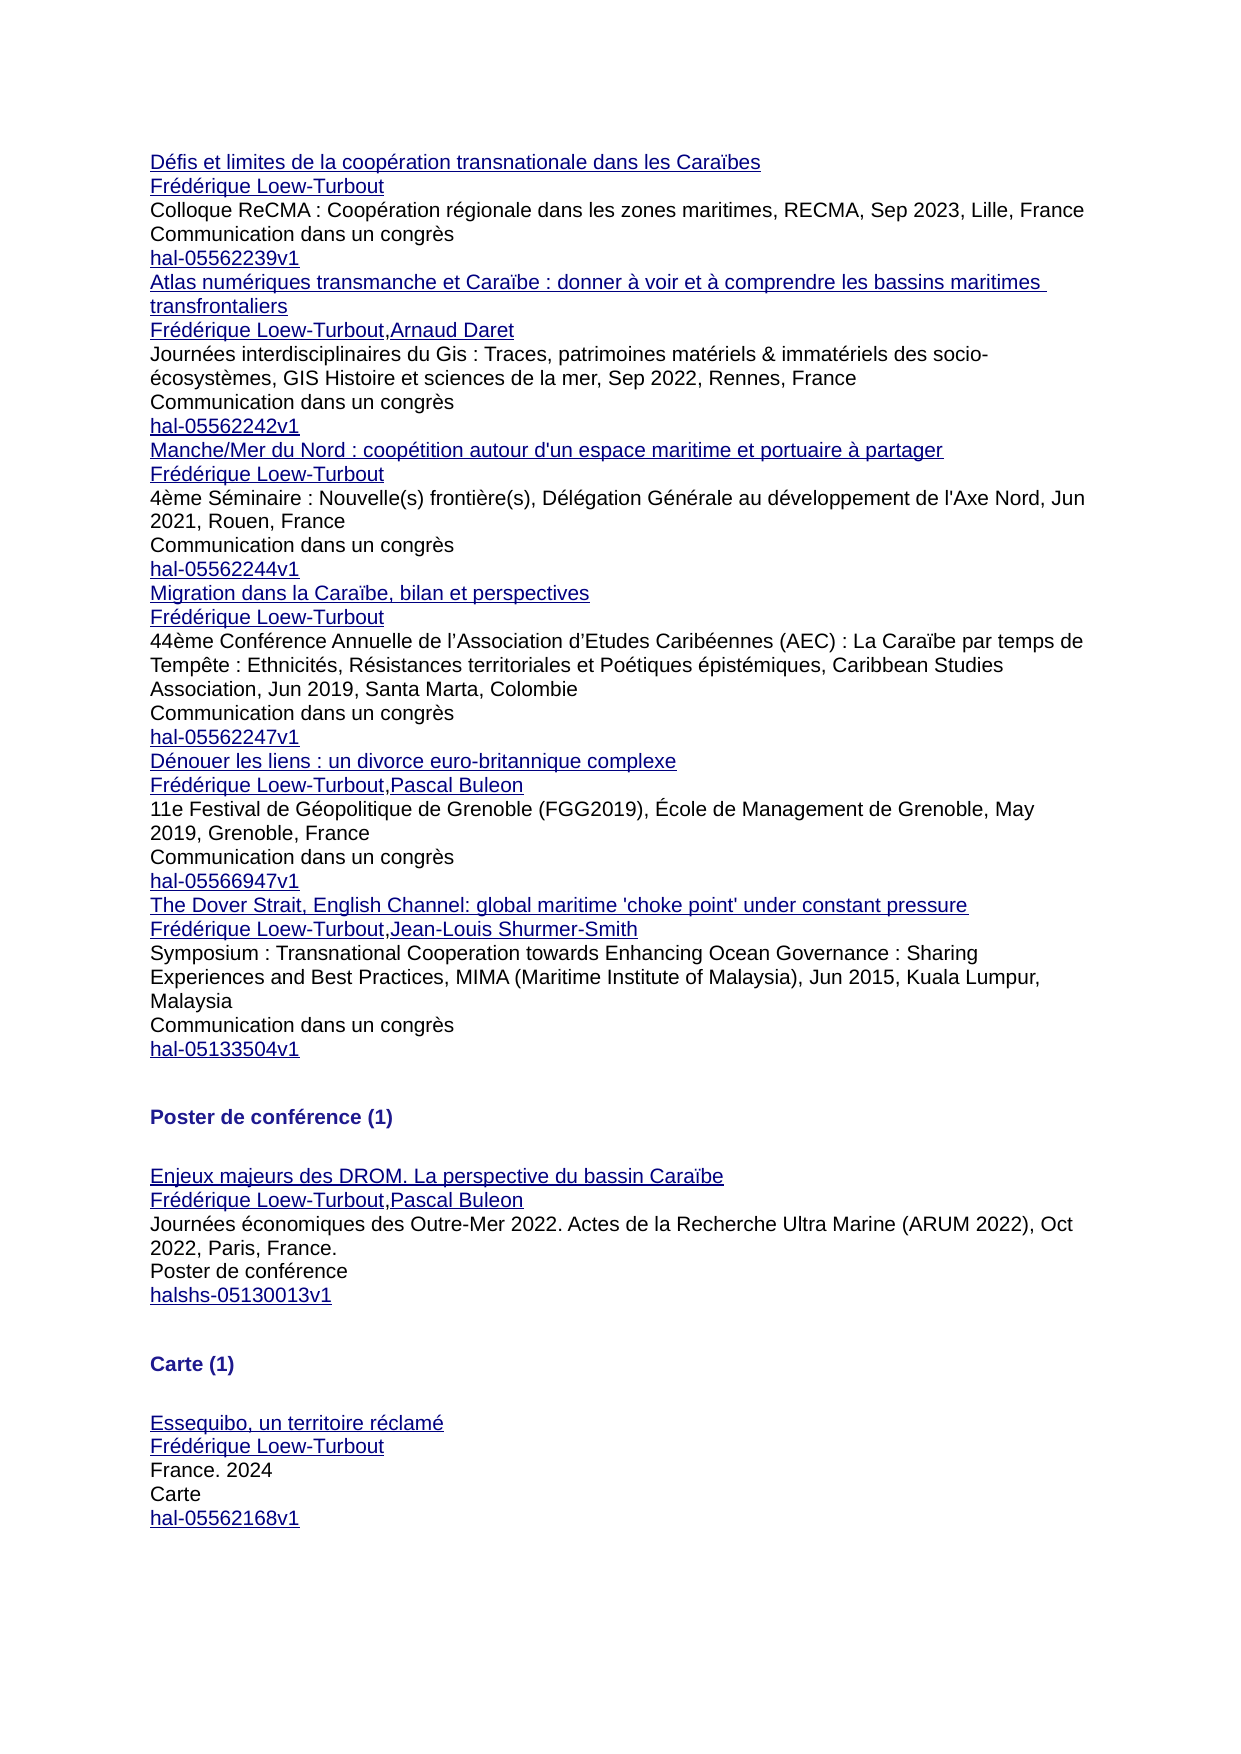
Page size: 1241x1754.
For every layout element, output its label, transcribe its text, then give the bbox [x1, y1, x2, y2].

table_header Enjeux majeurs des DROM. La perspective du bassin Caraïbe Frédérique Loew-Turbout,Pascal Buleon Journées économiques des Outre-Mer 2022. Actes de la Recherche Ultra Marine (ARUM 2022), Oct 2022, Paris, France. Poster de conférence halshs-05130013v1 [150, 1164, 1090, 1307]
table_cell Dénouer les liens : un divorce euro-britannique complexe Frédérique Loew-Turbout,Pascal Buleon 11e Festival de Géopolitique de Grenoble (FGG2019), École de Management de Grenoble, May 2019, Grenoble, France Communication dans un congrès hal-05566947v1 [150, 749, 1090, 893]
table_cell Défis et limites de la coopération transnationale dans les Caraïbes Frédérique Loew-Turbout Colloque ReCMA : Coopération régionale dans les zones maritimes, RECMA, Sep 2023, Lille, France Communication dans un congrès hal-05562239v1 [150, 150, 1090, 270]
table_cell The Dover Strait, English Channel: global maritime 'choke point' under constant pressure Frédérique Loew-Turbout,Jean-Louis Shurmer-Smith Symposium : Transnational Cooperation towards Enhancing Ocean Governance : Sharing Experiences and Best Practices, MIMA (Maritime Institute of Malaysia), Jun 2015, Kuala Lumpur, Malaysia Communication dans un congrès hal-05133504v1 [150, 893, 1090, 1060]
table_header Essequibo, un territoire réclamé Frédérique Loew-Turbout France. 2024 Carte hal-05562168v1 [150, 1410, 1090, 1530]
table_cell Atlas numériques transmanche et Caraïbe : donner à voir et à comprendre les bassins maritimes transfrontaliers Frédérique Loew-Turbout,Arnaud Daret Journées interdisciplinaires du Gis : Traces, patrimoines matériels & immatériels des socio-écosystèmes, GIS Histoire et sciences de la mer, Sep 2022, Rennes, France Communication dans un congrès hal-05562242v1 [150, 270, 1090, 437]
subtitle Poster de conférence (1) [150, 1105, 1090, 1129]
table_cell Manche/Mer du Nord : coopétition autour d'un espace maritime et portuaire à partager Frédérique Loew-Turbout 4ème Séminaire : Nouvelle(s) frontière(s), Délégation Générale au développement de l'Axe Nord, Jun 2021, Rouen, France Communication dans un congrès hal-05562244v1 [150, 438, 1090, 581]
table_cell Migration dans la Caraïbe, bilan et perspectives Frédérique Loew-Turbout 44ème Conférence Annuelle de l’Association d’Etudes Caribéennes (AEC) : La Caraïbe par temps de Tempête : Ethnicités, Résistances territoriales et Poétiques épistémiques, Caribbean Studies Association, Jun 2019, Santa Marta, Colombie Communication dans un congrès hal-05562247v1 [150, 581, 1090, 749]
subtitle Carte (1) [150, 1352, 1090, 1376]
